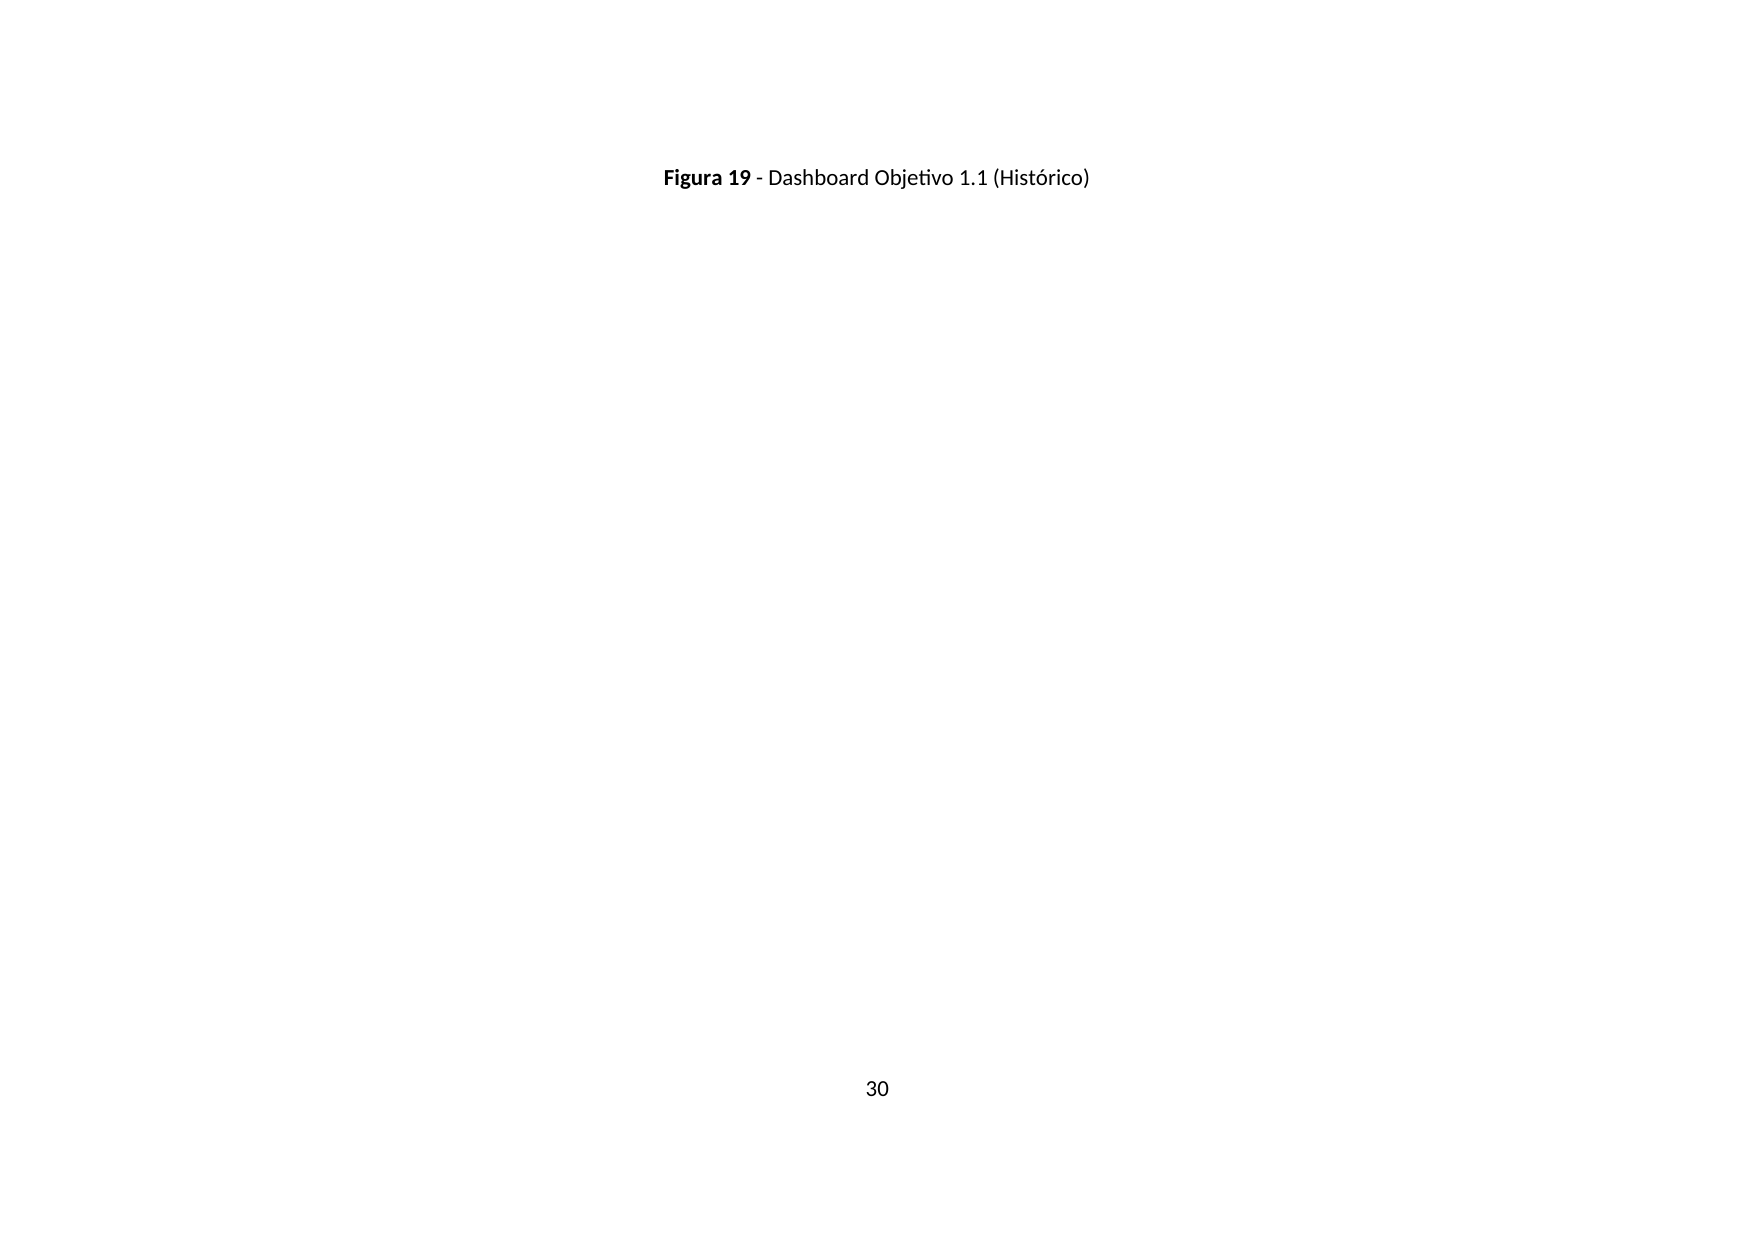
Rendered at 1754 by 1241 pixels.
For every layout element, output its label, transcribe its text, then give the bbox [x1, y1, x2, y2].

text Figura 19 - Dashboard Objetivo 1.1 (Histórico) [150, 163, 1604, 191]
